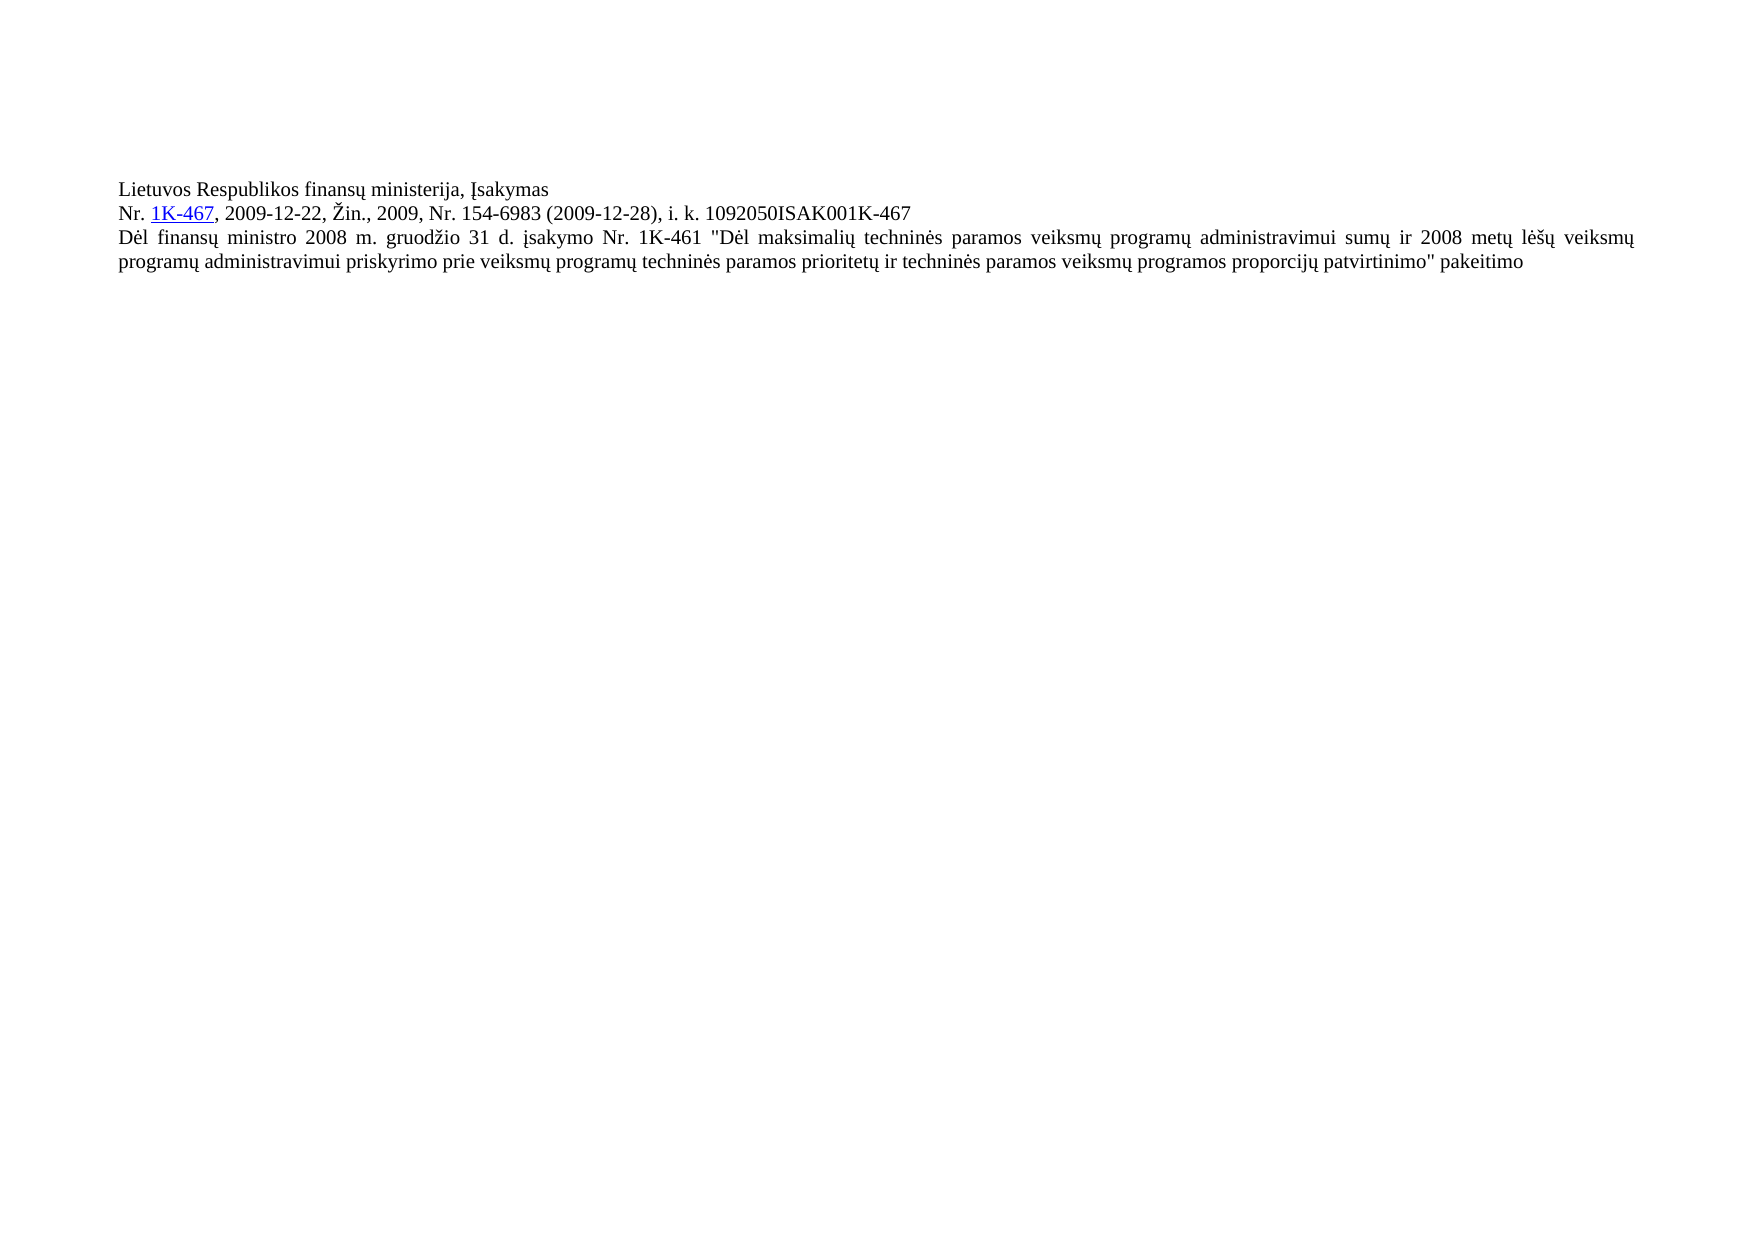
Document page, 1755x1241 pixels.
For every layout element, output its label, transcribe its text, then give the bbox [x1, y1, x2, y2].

text Dėl finansų ministro 2008 m. gruodžio 31 d. įsakymo Nr. 1K-461 "Dėl maksimalių techninės paramos veiksmų programų administravimui sumų ir 2008 metų lėšų veiksmų programų administravimui priskyrimo prie veiksmų programų techninės paramos prioritetų ir techninės paramos veiksmų programos proporcijų patvirtinimo" pakeitimo [118, 225, 1636, 273]
text Lietuvos Respublikos finansų ministerija, Įsakymas [118, 177, 1636, 201]
text Nr. 1K-467, 2009-12-22, Žin., 2009, Nr. 154-6983 (2009-12-28), i. k. 1092050ISAK001K-467 [118, 201, 1636, 225]
